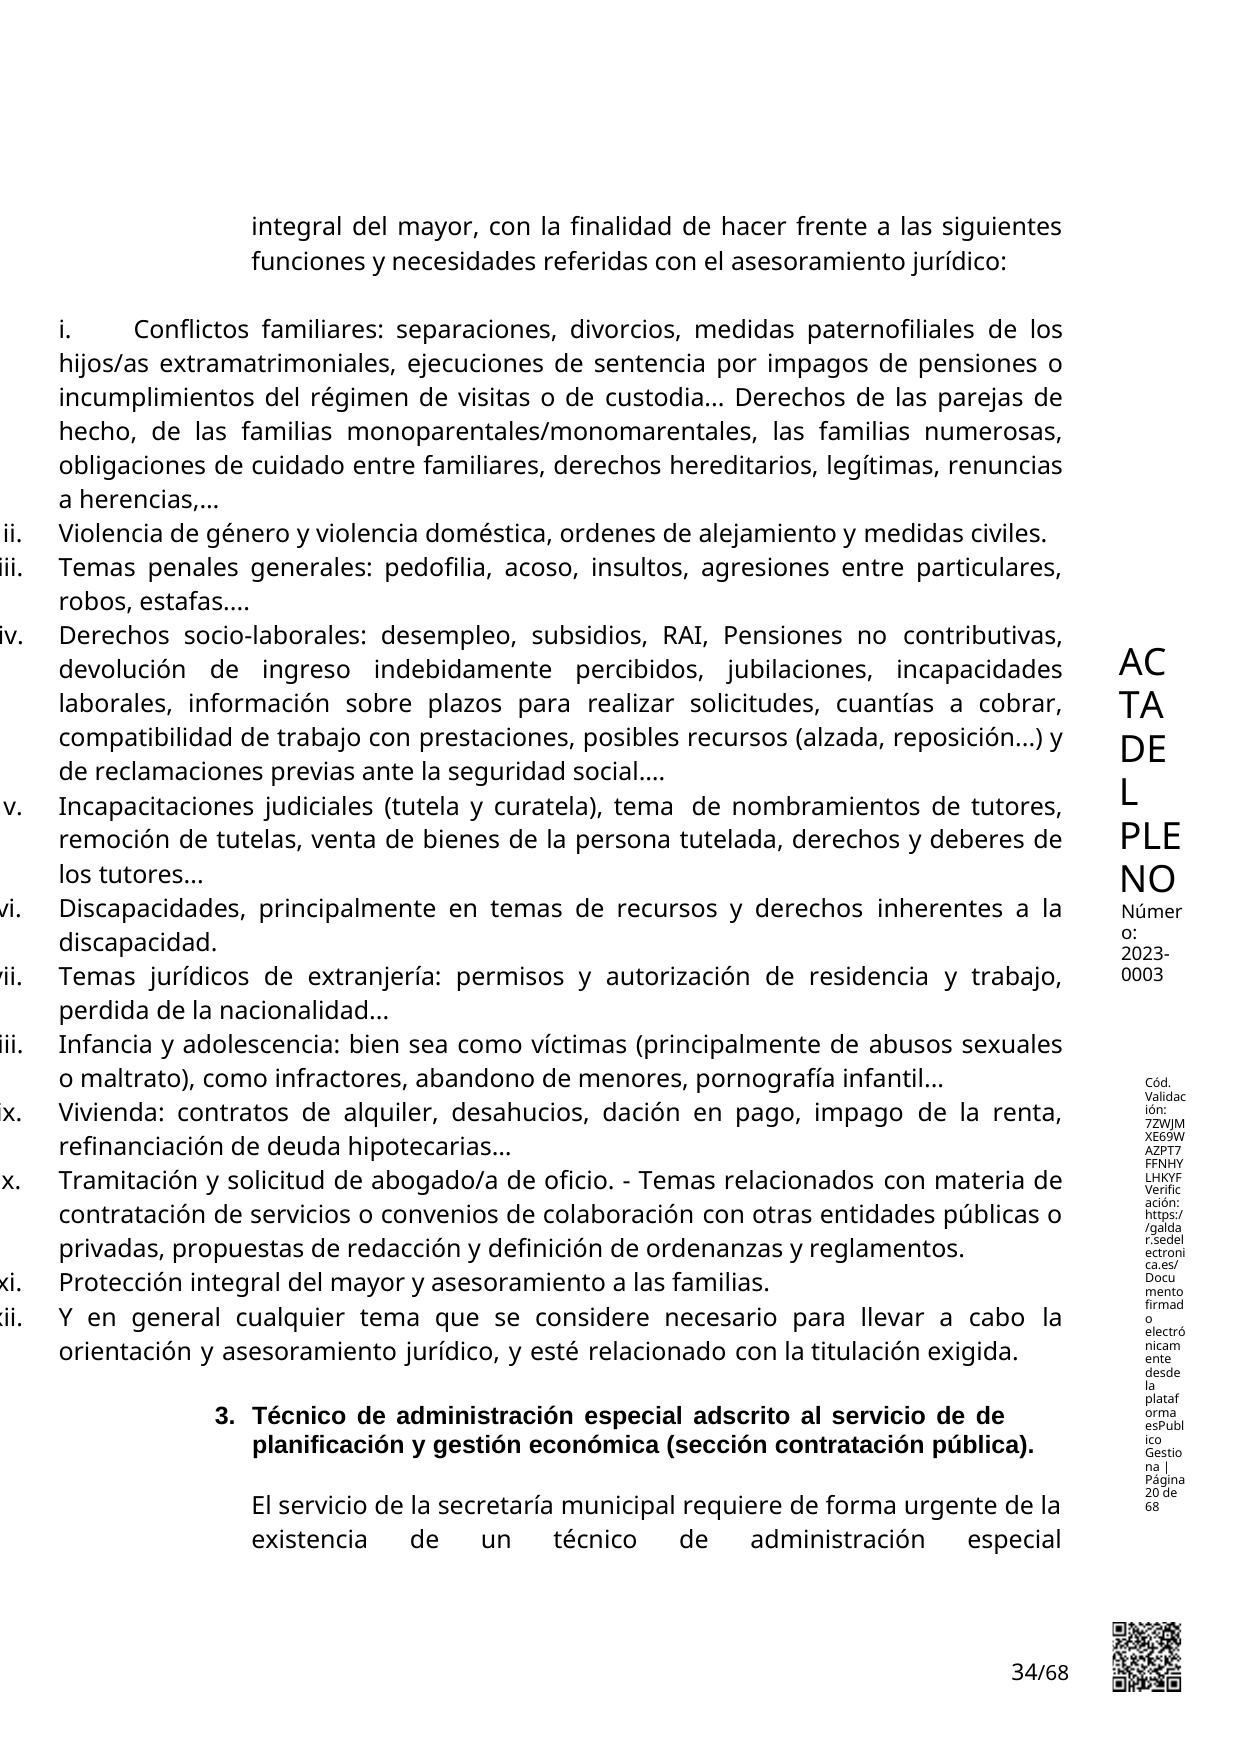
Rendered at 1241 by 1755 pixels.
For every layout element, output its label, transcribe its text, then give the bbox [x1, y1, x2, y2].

text Cód. Validación: 7ZWJMXE69WAZPT7FFNHYLHKYF [1145, 1077, 1186, 1185]
list Incapacitaciones judiciales (tutela y curatela), tema de nombramientos de tutores, remoción de tutelas, venta de bienes de la persona tutelada, derechos y deberes de los tutores... [3, 788, 1062, 890]
list Discapacidades, principalmente en temas de recursos y derechos inherentes a la discapacidad. [0, 890, 1062, 958]
list Violencia de género y violencia doméstica, ordenes de alejamiento y medidas civiles. [3, 516, 1062, 550]
list Técnico de administración especial adscrito al servicio de de planificación y gestión económica (sección contratación pública). [214, 1401, 1062, 1459]
text integral del mayor, con la finalidad de hacer frente a las siguientes funciones y necesidades referidas con el asesoramiento jurídico: [251, 209, 1062, 277]
list Infancia y adolescencia: bien sea como víctimas (principalmente de abusos sexuales o maltrato), como infractores, abandono de menores, pornografía infantil... [0, 1027, 1063, 1095]
list Vivienda: contratos de alquiler, desahucios, dación en pago, impago de la renta, refinanciación de deuda hipotecarias… [0, 1095, 1062, 1163]
list Conflictos familiares: separaciones, divorcios, medidas paternofiliales de los hijos/as extramatrimoniales, ejecuciones de sentencia por impagos de pensiones o incumplimientos del régimen de visitas o de custodia... Derechos de las parejas de hecho, de las familias monoparentales/monomarentales, las familias numerosas, obligaciones de cuidado entre familiares, derechos hereditarios, legítimas, renuncias a herencias,… [58, 311, 1063, 516]
text El servicio de la secretaría municipal requiere de forma urgente de la existencia de un técnico de administración especial [251, 1488, 1063, 1556]
text Documento firmado electrónicamente desde la plataforma esPublico Gestiona | Página 20 de 68 [1145, 1272, 1186, 1514]
text Número: 2023-0003 Fecha: 05/04/2023 [1121, 901, 1186, 985]
text ACTA DEL PLENO [1119, 640, 1186, 901]
list Temas jurídicos de extranjería: permisos y autorización de residencia y trabajo, perdida de la nacionalidad... [0, 958, 1062, 1027]
list Temas penales generales: pedofilia, acoso, insultos, agresiones entre particulares, robos, estafas.... [0, 550, 1062, 618]
list Protección integral del mayor y asesoramiento a las familias. [0, 1265, 1091, 1299]
text Verificación: https://galdar.sedelectronica.es/ [1145, 1185, 1186, 1272]
list Tramitación y solicitud de abogado/a de oficio. - Temas relacionados con materia de contratación de servicios o convenios de colaboración con otras entidades públicas o privadas, propuestas de redacción y definición de ordenanzas y reglamentos. [1, 1163, 1063, 1265]
list Derechos socio-laborales: desempleo, subsidios, RAI, Pensiones no contributivas, devolución de ingreso indebidamente percibidos, jubilaciones, incapacidades laborales, información sobre plazos para realizar solicitudes, cuantías a cobrar, compatibilidad de trabajo con prestaciones, posibles recursos (alzada, reposición...) y de reclamaciones previas ante la seguridad social…. [0, 618, 1063, 788]
list Y en general cualquier tema que se considere necesario para llevar a cabo la orientación y asesoramiento jurídico, y esté relacionado con la titulación exigida. [0, 1299, 1062, 1367]
